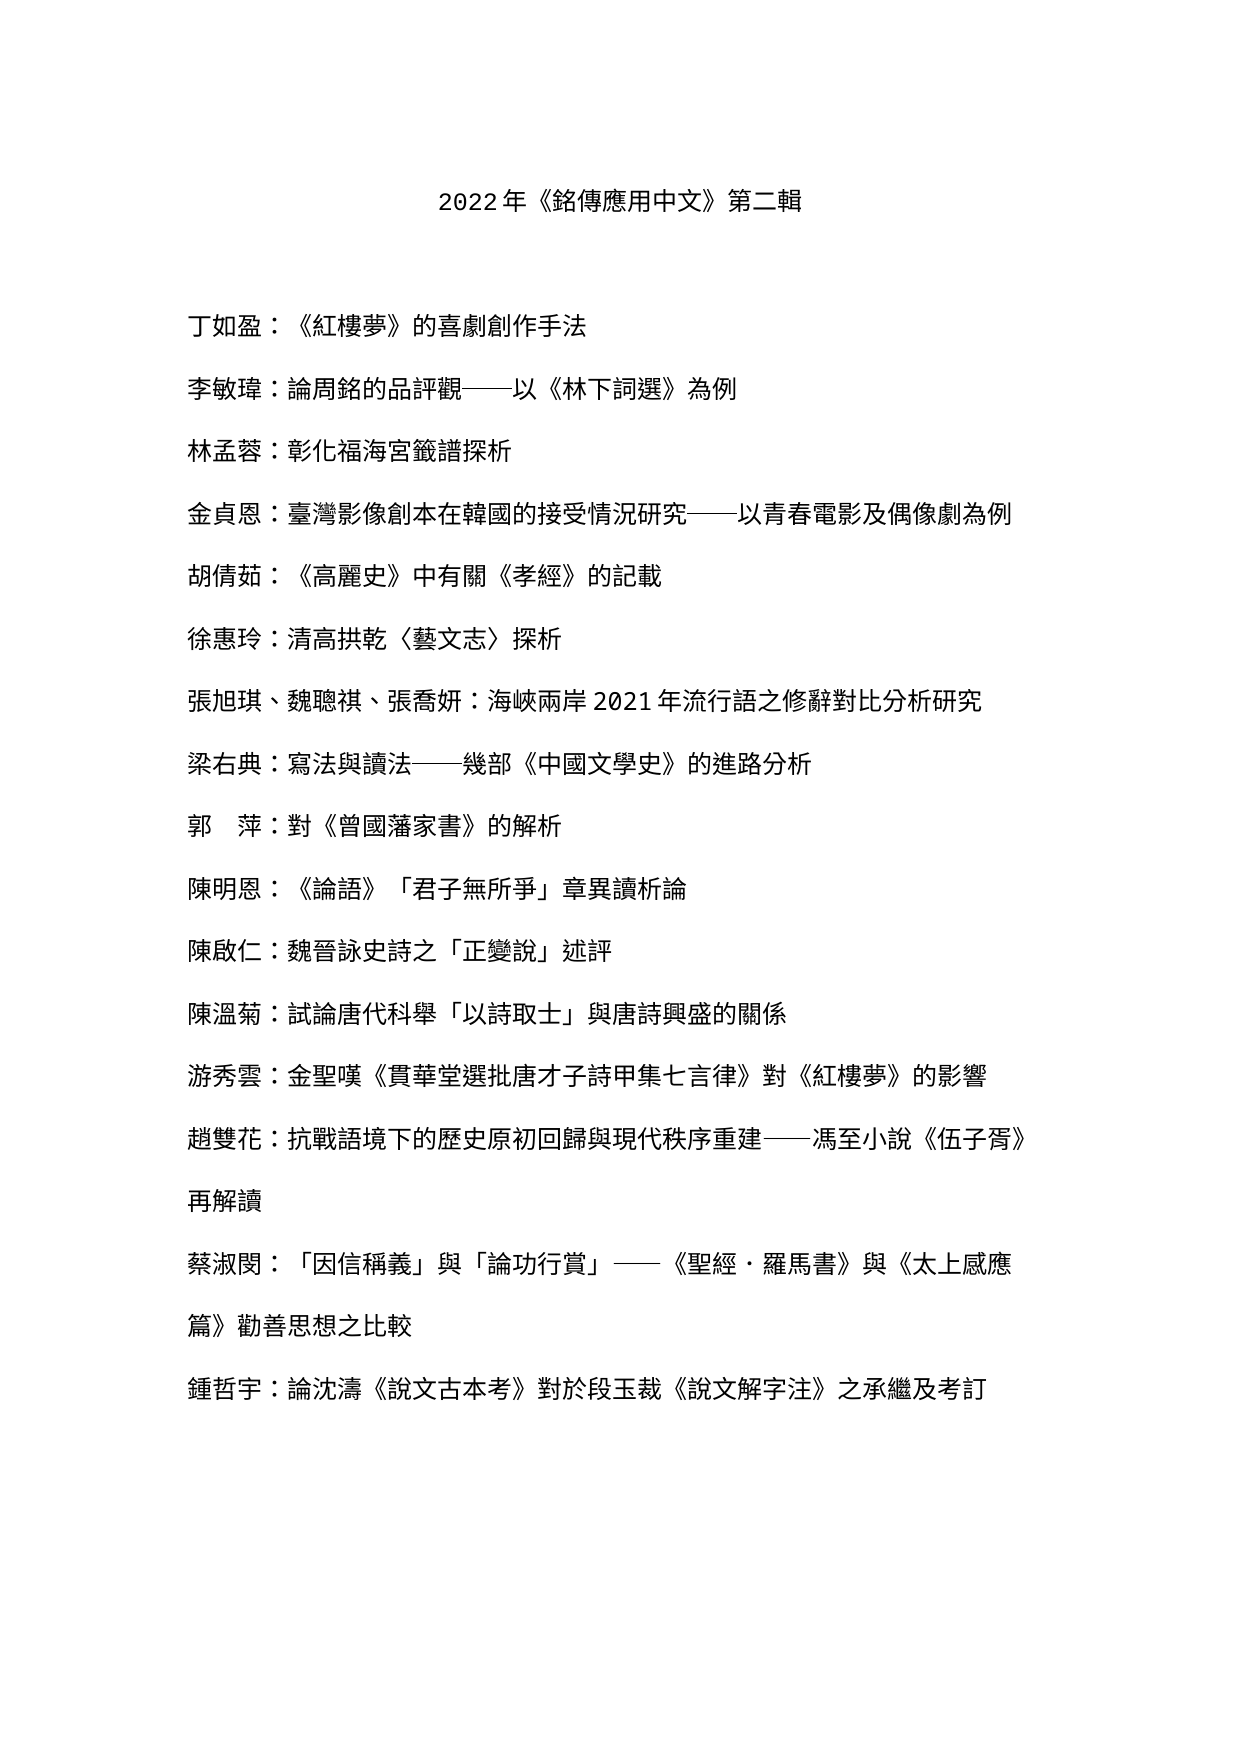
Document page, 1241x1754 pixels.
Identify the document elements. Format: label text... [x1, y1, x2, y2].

text 梁右典：寫法與讀法──幾部《中國文學史》的進路分析 [187, 721, 1053, 783]
text 林孟蓉：彰化福海宮籤譜探析 [187, 408, 1053, 471]
text 李敏瑋：論周銘的品評觀──以《林下詞選》為例 [187, 346, 1053, 408]
text 郭 萍：對《曾國藩家書》的解析 [187, 783, 1053, 846]
text 胡倩茹：《高麗史》中有關《孝經》的記載 [187, 533, 1053, 596]
text 陳啟仁：魏晉詠史詩之「正變說」述評 [187, 908, 1053, 971]
text 金貞恩：臺灣影像創本在韓國的接受情況研究──以青春電影及偶像劇為例 [187, 471, 1053, 533]
text 徐惠玲：清高拱乾〈藝文志〉探析 [187, 596, 1053, 658]
text 蔡淑閔：「因信稱義」與「論功行賞」——《聖經．羅馬書》與《太上感應篇》勸善思想之比較 [187, 1221, 1053, 1346]
text 陳明恩：《論語》「君子無所爭」章異讀析論 [187, 846, 1053, 908]
text 游秀雲：金聖嘆《貫華堂選批唐才子詩甲集七言律》對《紅樓夢》的影響 [187, 1033, 1053, 1096]
text 丁如盈：《紅樓夢》的喜劇創作手法 [187, 283, 1053, 346]
text 趙雙花：抗戰語境下的歷史原初回歸與現代秩序重建——馮至小說《伍子胥》再解讀 [187, 1096, 1053, 1221]
text 鍾哲宇：論沈濤《說文古本考》對於段玉裁《說文解字注》之承繼及考訂 [187, 1346, 1053, 1408]
text 陳溫菊：試論唐代科舉「以詩取士」與唐詩興盛的關係 [187, 971, 1053, 1033]
text 張旭琪、魏聰祺、張喬妍：海峽兩岸2021年流行語之修辭對比分析研究 [187, 658, 1053, 721]
text 2022年《銘傳應用中文》第二輯 [187, 158, 1053, 221]
